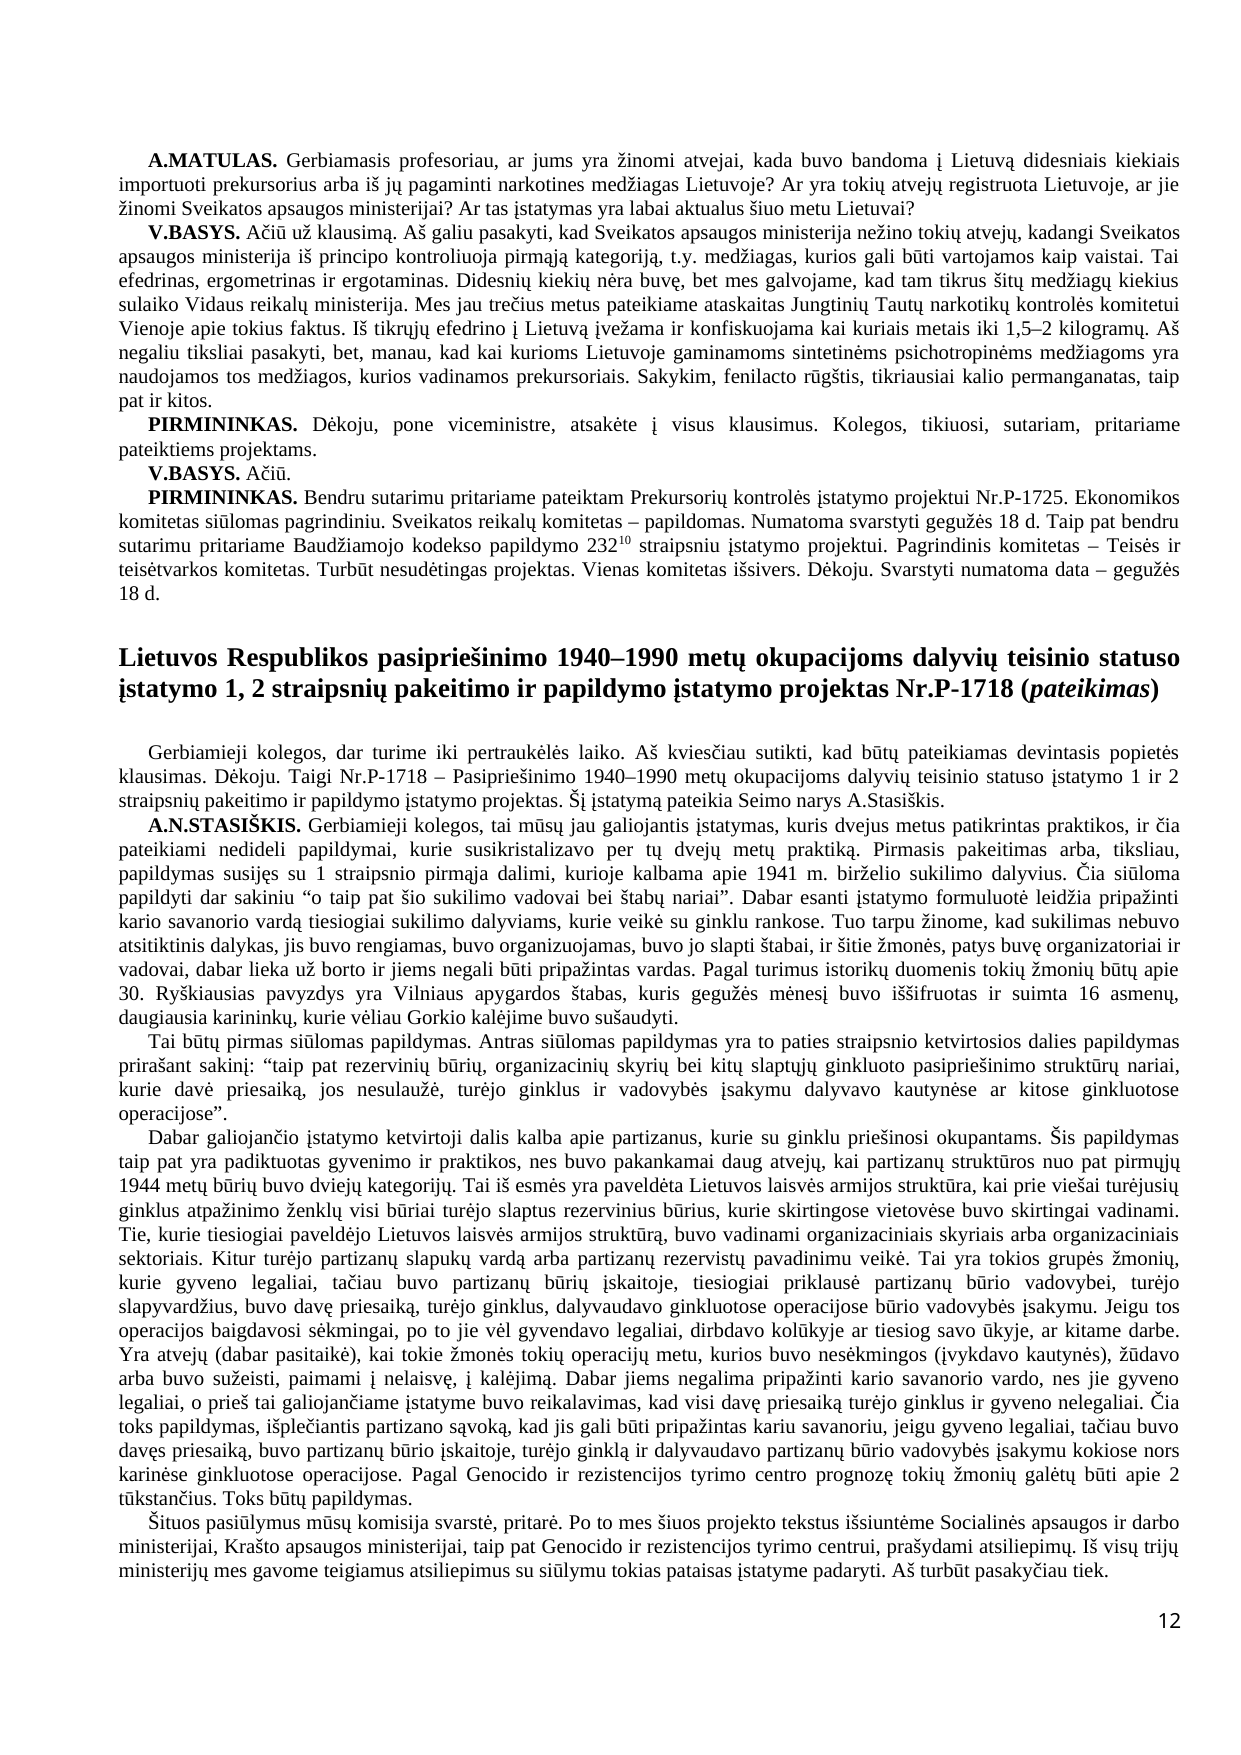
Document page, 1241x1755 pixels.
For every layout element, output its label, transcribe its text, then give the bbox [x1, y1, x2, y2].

text A.N.STASIŠKIS. Gerbiamieji kolegos, tai mūsų jau galiojantis įstatymas, kuris dvejus metus patikrintas praktikos, ir čia pateikiami nedideli papildymai, kurie susikristalizavo per tų dvejų metų praktiką. Pirmasis pakeitimas arba, tiksliau, papildymas susijęs su 1 straipsnio pirmąja dalimi, kurioje kalbama apie 1941 m. birželio sukilimo dalyvius. Čia siūloma papildyti dar sakiniu “o taip pat šio sukilimo vadovai bei štabų nariai”. Dabar esanti įstatymo formuluotė leidžia pripažinti kario savanorio vardą tiesiogiai sukilimo dalyviams, kurie veikė su ginklu rankose. Tuo tarpu žinome, kad sukilimas nebuvo atsitiktinis dalykas, jis buvo rengiamas, buvo organizuojamas, buvo jo slapti štabai, ir šitie žmonės, patys buvę organizatoriai ir vadovai, dabar lieka už borto ir jiems negali būti pripažintas vardas. Pagal turimus istorikų duomenis tokių žmonių būtų apie 30. Ryškiausias pavyzdys yra Vilniaus apygardos štabas, kuris gegužės mėnesį buvo iššifruotas ir suimta 16 asmenų, daugiausia karininkų, kurie vėliau Gorkio kalėjime buvo sušaudyti. [118, 812, 1181, 1029]
text V.BASYS. Ačiū. [118, 461, 1181, 484]
text Gerbiamieji kolegos, dar turime iki pertraukėlės laiko. Aš kviesčiau sutikti, kad būtų pateikiamas devintasis popietės klausimas. Dėkoju. Taigi Nr.P-1718 – Pasipriešinimo 1940–1990 metų okupacijoms dalyvių teisinio statuso įstatymo 1 ir 2 straipsnių pakeitimo ir papildymo įstatymo projektas. Šį įstatymą pateikia Seimo narys A.Stasiškis. [118, 740, 1181, 812]
text Dabar galiojančio įstatymo ketvirtoji dalis kalba apie partizanus, kurie su ginklu priešinosi okupantams. Šis papildymas taip pat yra padiktuotas gyvenimo ir praktikos, nes buvo pakankamai daug atvejų, kai partizanų struktūros nuo pat pirmųjų 1944 metų būrių buvo dviejų kategorijų. Tai iš esmės yra paveldėta Lietuvos laisvės armijos struktūra, kai prie viešai turėjusių ginklus atpažinimo ženklų visi būriai turėjo slaptus rezervinius būrius, kurie skirtingose vietovėse buvo skirtingai vadinami. Tie, kurie tiesiogiai paveldėjo Lietuvos laisvės armijos struktūrą, buvo vadinami organizaciniais skyriais arba organizaciniais sektoriais. Kitur turėjo partizanų slapukų vardą arba partizanų rezervistų pavadinimu veikė. Tai yra tokios grupės žmonių, kurie gyveno legaliai, tačiau buvo partizanų būrių įskaitoje, tiesiogiai priklausė partizanų būrio vadovybei, turėjo slapyvardžius, buvo davę priesaiką, turėjo ginklus, dalyvaudavo ginkluotose operacijose būrio vadovybės įsakymu. Jeigu tos operacijos baigdavosi sėkmingai, po to jie vėl gyvendavo legaliai, dirbdavo kolūkyje ar tiesiog savo ūkyje, ar kitame darbe. Yra atvejų (dabar pasitaikė), kai tokie žmonės tokių operacijų metu, kurios buvo nesėkmingos (įvykdavo kautynės), žūdavo arba buvo sužeisti, paimami į nelaisvę, į kalėjimą. Dabar jiems negalima pripažinti kario savanorio vardo, nes jie gyveno legaliai, o prieš tai galiojančiame įstatyme buvo reikalavimas, kad visi davę priesaiką turėjo ginklus ir gyveno nelegaliai. Čia toks papildymas, išplečiantis partizano sąvoką, kad jis gali būti pripažintas kariu savanoriu, jeigu gyveno legaliai, tačiau buvo davęs priesaiką, buvo partizanų būrio įskaitoje, turėjo ginklą ir dalyvaudavo partizanų būrio vadovybės įsakymu kokiose nors karinėse ginkluotose operacijose. Pagal Genocido ir rezistencijos tyrimo centro prognozę tokių žmonių galėtų būti apie 2 tūkstančius. Toks būtų papildymas. [118, 1125, 1181, 1510]
text Lietuvos Respublikos pasipriešinimo 1940–1990 metų okupacijoms dalyvių teisinio statuso įstatymo 1, 2 straipsnių pakeitimo ir papildymo įstatymo projektas Nr.P-1718 (pateikimas) [118, 641, 1181, 704]
text PIRMININKAS. Dėkoju, pone viceministre, atsakėte į visus klausimus. Kolegos, tikiuosi, sutariam, pritariame pateiktiems projektams. [118, 412, 1181, 461]
text V.BASYS. Ačiū už klausimą. Aš galiu pasakyti, kad Sveikatos apsaugos ministerija nežino tokių atvejų, kadangi Sveikatos apsaugos ministerija iš principo kontroliuoja pirmąją kategoriją, t.y. medžiagas, kurios gali būti vartojamos kaip vaistai. Tai efedrinas, ergometrinas ir ergotaminas. Didesnių kiekių nėra buvę, bet mes galvojame, kad tam tikrus šitų medžiagų kiekius sulaiko Vidaus reikalų ministerija. Mes jau trečius metus pateikiame ataskaitas Jungtinių Tautų narkotikų kontrolės komitetui Vienoje apie tokius faktus. Iš tikrųjų efedrino į Lietuvą įvežama ir konfiskuojama kai kuriais metais iki 1,5–2 kilogramų. Aš negaliu tiksliai pasakyti, bet, manau, kad kai kurioms Lietuvoje gaminamoms sintetinėms psichotropinėms medžiagoms yra naudojamos tos medžiagos, kurios vadinamos prekursoriais. Sakykim, fenilacto rūgštis, tikriausiai kalio permanganatas, taip pat ir kitos. [118, 220, 1181, 412]
text Tai būtų pirmas siūlomas papildymas. Antras siūlomas papildymas yra to paties straipsnio ketvirtosios dalies papildymas prirašant sakinį: “taip pat rezervinių būrių, organizacinių skyrių bei kitų slaptųjų ginkluoto pasipriešinimo struktūrų nariai, kurie davė priesaiką, jos nesulaužė, turėjo ginklus ir vadovybės įsakymu dalyvavo kautynėse ar kitose ginkluotose operacijose”. [118, 1029, 1181, 1125]
text PIRMININKAS. Bendru sutarimu pritariame pateiktam Prekursorių kontrolės įstatymo projektui Nr.P-1725. Ekonomikos komitetas siūlomas pagrindiniu. Sveikatos reikalų komitetas – papildomas. Numatoma svarstyti gegužės 18 d. Taip pat bendru sutarimu pritariame Baudžiamojo kodekso papildymo 23210 straipsniu įstatymo projektui. Pagrindinis komitetas – Teisės ir teisėtvarkos komitetas. Turbūt nesudėtingas projektas. Vienas komitetas išsivers. Dėkoju. Svarstyti numatoma data – gegužės 18 d. [118, 484, 1181, 605]
text Šituos pasiūlymus mūsų komisija svarstė, pritarė. Po to mes šiuos projekto tekstus išsiuntėme Socialinės apsaugos ir darbo ministerijai, Krašto apsaugos ministerijai, taip pat Genocido ir rezistencijos tyrimo centrui, prašydami atsiliepimų. Iš visų trijų ministerijų mes gavome teigiamus atsiliepimus su siūlymu tokias pataisas įstatyme padaryti. Aš turbūt pasakyčiau tiek. [118, 1510, 1181, 1582]
text A.MATULAS. Gerbiamasis profesoriau, ar jums yra žinomi atvejai, kada buvo bandoma į Lietuvą didesniais kiekiais importuoti prekursorius arba iš jų pagaminti narkotines medžiagas Lietuvoje? Ar yra tokių atvejų registruota Lietuvoje, ar jie žinomi Sveikatos apsaugos ministerijai? Ar tas įstatymas yra labai aktualus šiuo metu Lietuvai? [118, 148, 1181, 220]
